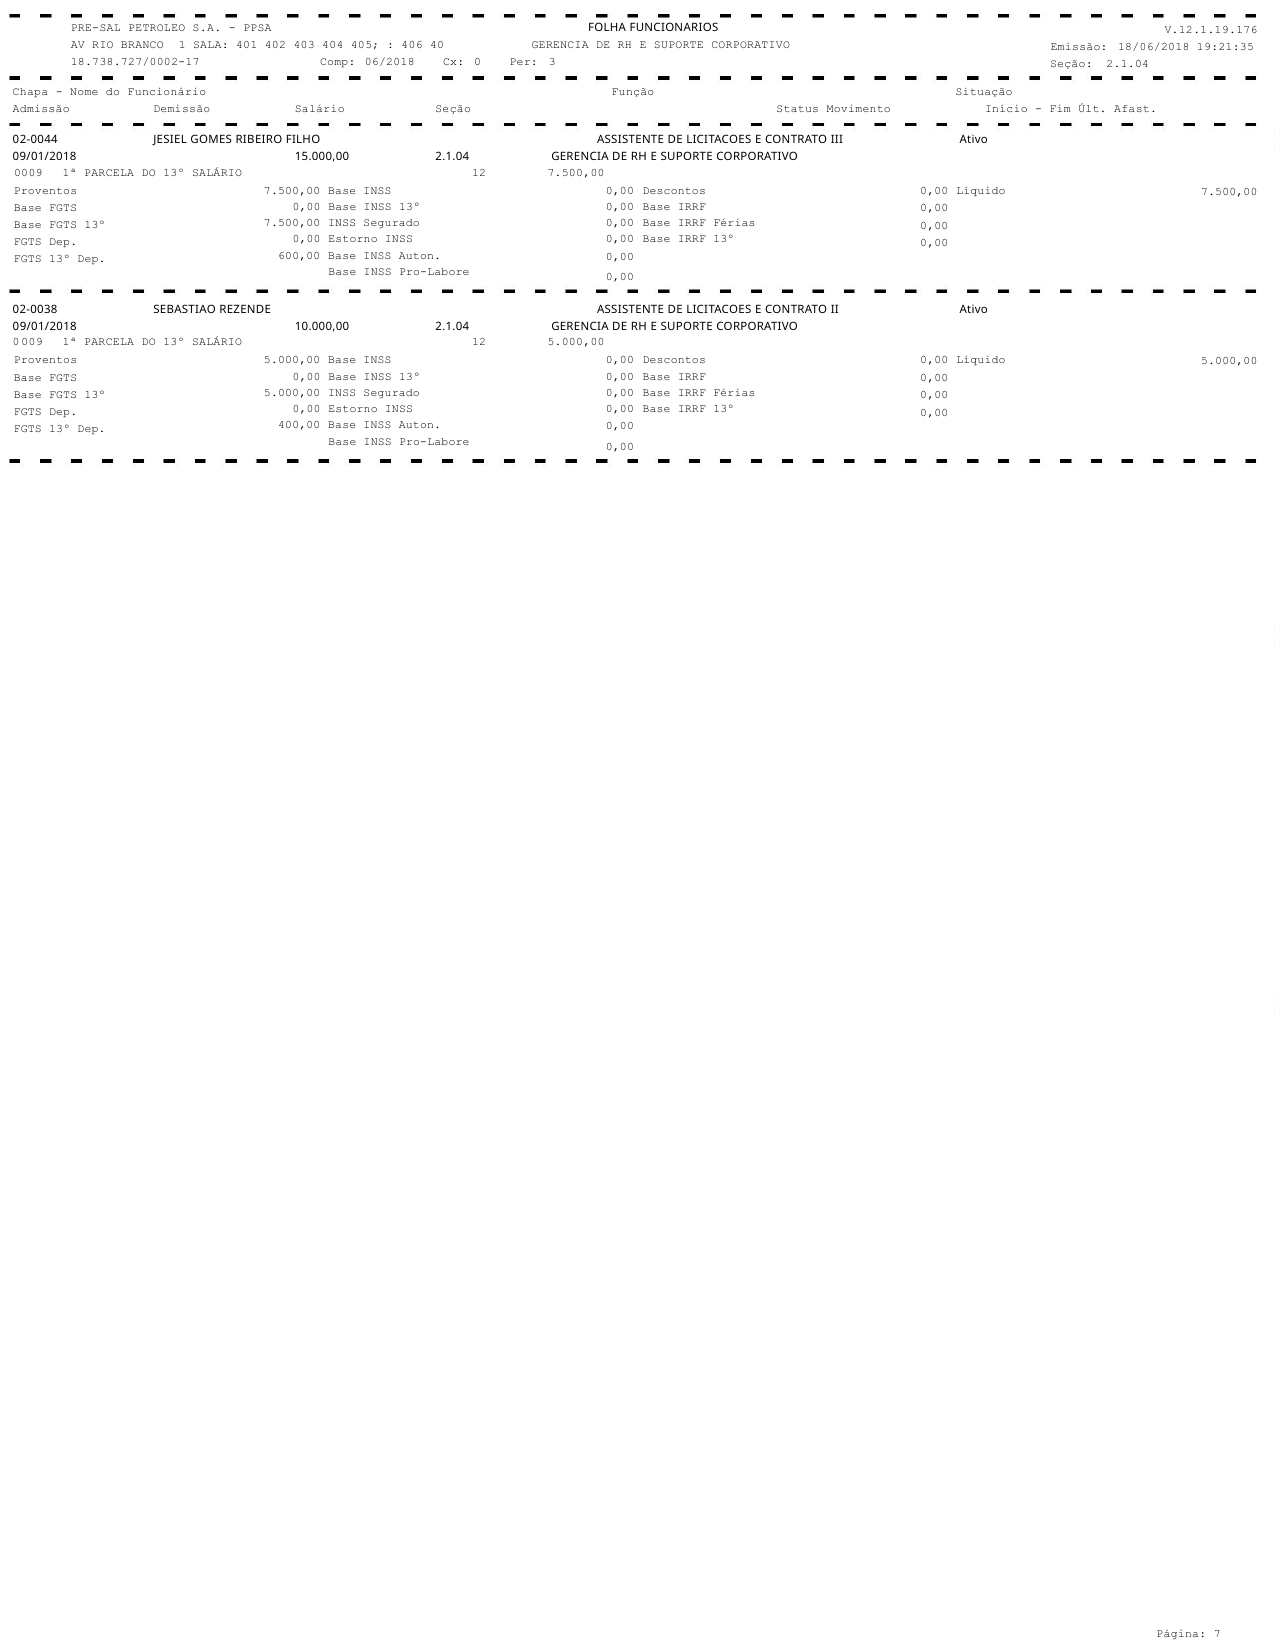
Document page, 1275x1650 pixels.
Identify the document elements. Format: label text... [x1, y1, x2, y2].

text 2.1.04 [435, 150, 495, 163]
text 7.500,00 Base INSS [264, 183, 496, 197]
text Função [611, 84, 672, 98]
text 0 [12, 133, 19, 146]
text 0,00 [606, 439, 651, 453]
text Seção: 2.1.04 [1050, 57, 1166, 70]
text 12 [472, 335, 503, 348]
text 18/06/2018 19:21:35 [1118, 39, 1275, 53]
text 0,00 [920, 405, 966, 419]
text 0,00 Base IRRF Férias [606, 216, 779, 229]
text 09/01/2018 [12, 150, 101, 163]
text 0,00 [606, 419, 779, 432]
text Base INSS Pro-Labore [328, 264, 496, 278]
text 0,00 [920, 236, 966, 249]
text 400,00 Base INSS Auton. [278, 418, 496, 432]
text ASSISTENTE DE LICITACOES E CONTRATO II [597, 302, 895, 316]
text Base FGTS 13º [13, 217, 123, 231]
text Base FGTS [13, 370, 95, 384]
text 9/01/2018 [19, 320, 101, 333]
text Base INSS Pro-Labore [328, 434, 496, 448]
text Cx: 0 [443, 55, 498, 68]
text FGTS Dep. [13, 404, 123, 418]
text GERENCIA DE RH E SUPORTE CORPORATIVO [551, 150, 835, 163]
text AV RIO BRANCO 1 SALA: 401 402 403 404 405; : 406 40 [71, 38, 469, 51]
text Comp: 06/2018 [320, 55, 432, 68]
text 009 [21, 335, 60, 348]
text FGTS Dep. [13, 234, 123, 248]
text 0,00 Base IRRF [606, 199, 779, 213]
text GERENCIA DE RH E SUPORTE CORPORATIVO [551, 320, 835, 333]
text Emissão: [1050, 39, 1118, 53]
text V.12.1.19.176 [1164, 22, 1275, 36]
text 0,00 [606, 249, 779, 263]
text Ativo [959, 302, 1012, 316]
text 0,00 Líquido [920, 183, 1023, 197]
text 5.000,00 [1201, 354, 1275, 367]
text 5.000,00 [547, 335, 835, 348]
text Situação [955, 84, 1182, 98]
text ASSISTENTE DE LICITACOES E CONTRATO III [597, 133, 902, 146]
text GERENCIA DE RH E SUPORTE CORPORATIVO [531, 38, 815, 51]
text FOLHA FUNCIONARIOS [588, 21, 737, 34]
text JESIEL GOMES RIBEIRO FILHO [153, 133, 384, 146]
text 0,00 Base IRRF [606, 369, 779, 383]
text Seção [435, 101, 488, 115]
text Status Movimento [776, 101, 908, 115]
text 0,00 [606, 270, 651, 283]
text 0009 [14, 165, 60, 179]
text Salário [294, 101, 362, 115]
text 1ª PARCELA DO 13º SALÁRIO [62, 165, 267, 179]
text 10.000,00 [294, 320, 376, 333]
text 0,00 Estorno INSS [292, 402, 496, 415]
text Proventos [13, 353, 95, 367]
text 600,00 Base INSS Auton. [278, 248, 496, 262]
text 12 [472, 165, 503, 179]
text 1ª PARCELA DO 13º SALÁRIO [62, 335, 267, 348]
text Admissão Demissão [12, 101, 236, 115]
text Início - Fim Últ. Afast. [985, 101, 1182, 115]
text 0,00 Base IRRF Férias [606, 386, 779, 399]
text 0,00 Estorno INSS [292, 232, 496, 246]
text FGTS 13º Dep. [13, 252, 123, 265]
text 5.000,00 INSS Segurado [264, 386, 496, 399]
text 2.1.04 [435, 320, 503, 333]
text Proventos [13, 183, 95, 197]
text 0,00 [920, 200, 1023, 214]
text Ativo [959, 133, 1012, 146]
text 18.738.727/0002-17 [71, 55, 219, 68]
text 15.000,00 [294, 150, 384, 163]
text Base FGTS [13, 200, 95, 214]
text 0,00 Líquido [920, 353, 1023, 367]
text 0,00 [920, 370, 1023, 384]
text 7.500,00 [1201, 184, 1275, 198]
text SEBASTIAO REZENDE [153, 302, 293, 316]
text FGTS 13º Dep. [13, 422, 123, 435]
text 7.500,00 [547, 165, 622, 179]
text PRE-SAL PETROLEO S.A. - PPSA [71, 21, 297, 34]
text 7.500,00 INSS Segurado [264, 216, 496, 229]
text 2-0044 [19, 133, 80, 146]
text Base FGTS 13º [13, 387, 123, 401]
text 0,00 [920, 218, 966, 232]
picture [0, 0, 1275, 1650]
text Página: 7 [1156, 1626, 1237, 1640]
text 5.000,00 Base INSS [264, 353, 496, 367]
text 0,00 Base IRRF 13º [606, 402, 779, 415]
text 0,00 Base INSS 13º [292, 199, 496, 213]
text 0 [12, 335, 21, 348]
text 0,00 [920, 388, 966, 402]
text 02-0038 [12, 302, 80, 316]
text 0,00 Base INSS 13º [292, 369, 496, 383]
text 0,00 Base IRRF 13º [606, 232, 779, 246]
text Per: 3 [509, 55, 573, 68]
text 0 [12, 320, 19, 333]
text Chapa - Nome do Funcionário [12, 84, 236, 98]
text 0,00 Descontos [606, 183, 779, 197]
text 0,00 Descontos [606, 353, 779, 367]
